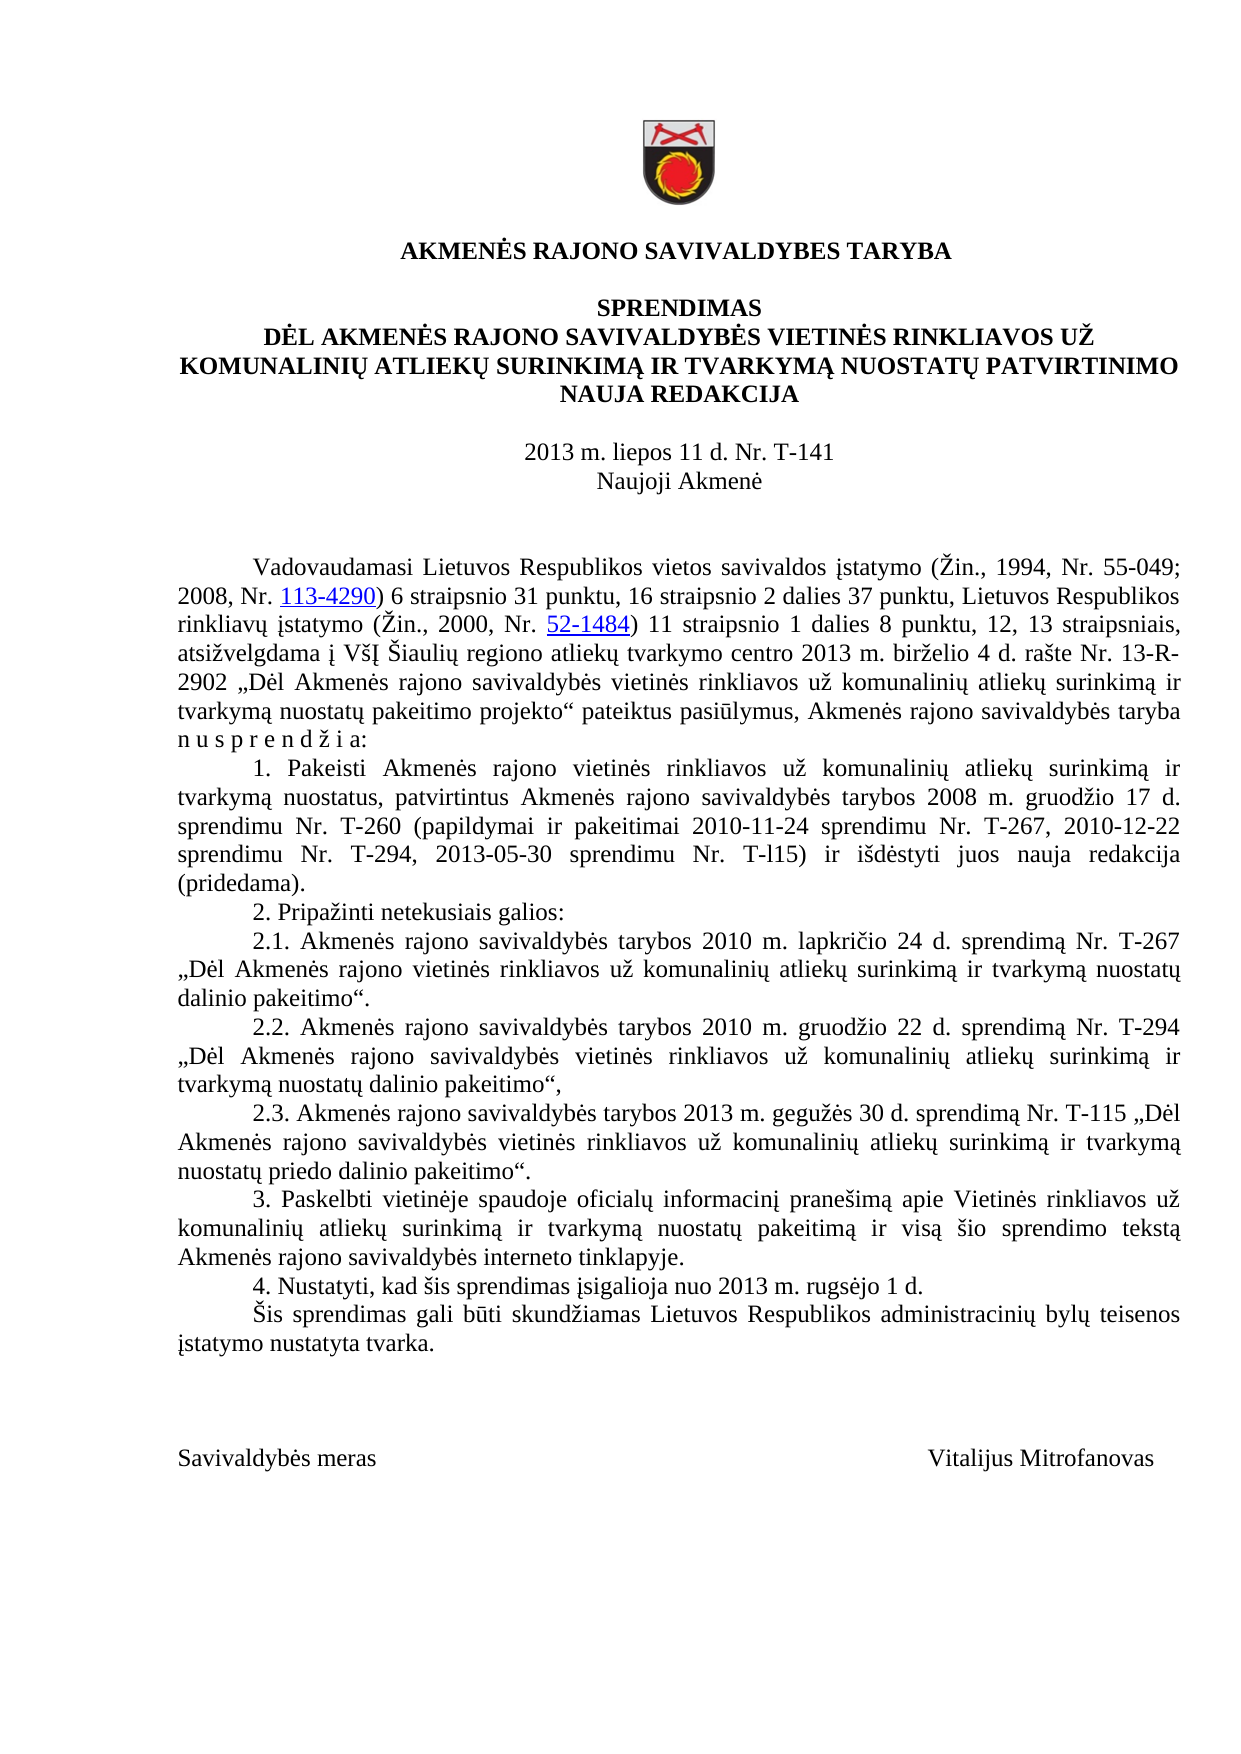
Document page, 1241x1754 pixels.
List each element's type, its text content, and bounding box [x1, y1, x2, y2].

text 2. Pripažinti netekusiais galios: [177, 897, 1181, 926]
text 2.3. Akmenės rajono savivaldybės tarybos 2013 m. gegužės 30 d. sprendimą Nr. T-115 „Dėl Akmenės rajono savivaldybės vietinės rinkliavos už komunalinių atliekų surinkimą ir tvarkymą nuostatų priedo dalinio pakeitimo“. [177, 1098, 1181, 1184]
text SPRENDIMAS [177, 293, 1181, 322]
text Savivaldybės meras Vitalijus Mitrofanovas [177, 1443, 1181, 1472]
text 2013 m. liepos 11 d. Nr. T-141 [177, 437, 1181, 466]
text 1. Pakeisti Akmenės rajono vietinės rinkliavos už komunalinių atliekų surinkimą ir tvarkymą nuostatus, patvirtintus Akmenės rajono savivaldybės tarybos 2008 m. gruodžio 17 d. sprendimu Nr. T-260 (papildymai ir pakeitimai 2010-11-24 sprendimu Nr. T-267, 2010-12-22 sprendimu Nr. T-294, 2013-05-30 sprendimu Nr. T-l15) ir išdėstyti juos nauja redakcija (pridedama). [177, 753, 1181, 897]
text Naujoji Akmenė [177, 466, 1181, 494]
text 2.2. Akmenės rajono savivaldybės tarybos 2010 m. gruodžio 22 d. sprendimą Nr. T-294 „Dėl Akmenės rajono savivaldybės vietinės rinkliavos už komunalinių atliekų surinkimą ir tvarkymą nuostatų dalinio pakeitimo“, [177, 1012, 1181, 1098]
text Šis sprendimas gali būti skundžiamas Lietuvos Respublikos administracinių bylų teisenos įstatymo nustatyta tvarka. [177, 1299, 1181, 1357]
text 2.1. Akmenės rajono savivaldybės tarybos 2010 m. lapkričio 24 d. sprendimą Nr. T-267 „Dėl Akmenės rajono vietinės rinkliavos už komunalinių atliekų surinkimą ir tvarkymą nuostatų dalinio pakeitimo“. [177, 926, 1181, 1012]
text AKMENĖS RAJONO SAVIVALDYBES TARYBA [177, 236, 1181, 264]
text 4. Nustatyti, kad šis sprendimas įsigalioja nuo 2013 m. rugsėjo 1 d. [177, 1271, 1181, 1299]
text Vadovaudamasi Lietuvos Respublikos vietos savivaldos įstatymo (Žin., 1994, Nr. 55-049; 2008, Nr. 113-4290) 6 straipsnio 31 punktu, 16 straipsnio 2 dalies 37 punktu, Lietuvos Respublikos rinkliavų įstatymo (Žin., 2000, Nr. 52-1484) 11 straipsnio 1 dalies 8 punktu, 12, 13 straipsniais, atsižvelgdama į VšĮ Šiaulių regiono atliekų tvarkymo centro 2013 m. birželio 4 d. rašte Nr. 13-R-2902 „Dėl Akmenės rajono savivaldybės vietinės rinkliavos už komunalinių atliekų surinkimą ir tvarkymą nuostatų pakeitimo projekto“ pateiktus pasiūlymus, Akmenės rajono savivaldybės taryba nusprendžia: [177, 552, 1181, 753]
text 3. Paskelbti vietinėje spaudoje oficialų informacinį pranešimą apie Vietinės rinkliavos už komunalinių atliekų surinkimą ir tvarkymą nuostatų pakeitimą ir visą šio sprendimo tekstą Akmenės rajono savivaldybės interneto tinklapyje. [177, 1184, 1181, 1271]
text DĖL AKMENĖS RAJONO SAVIVALDYBĖS VIETINĖS RINKLIAVOS UŽ KOMUNALINIŲ ATLIEKŲ SURINKIMĄ IR TVARKYMĄ NUOSTATŲ PATVIRTINIMO NAUJA REDAKCIJA [177, 322, 1181, 408]
